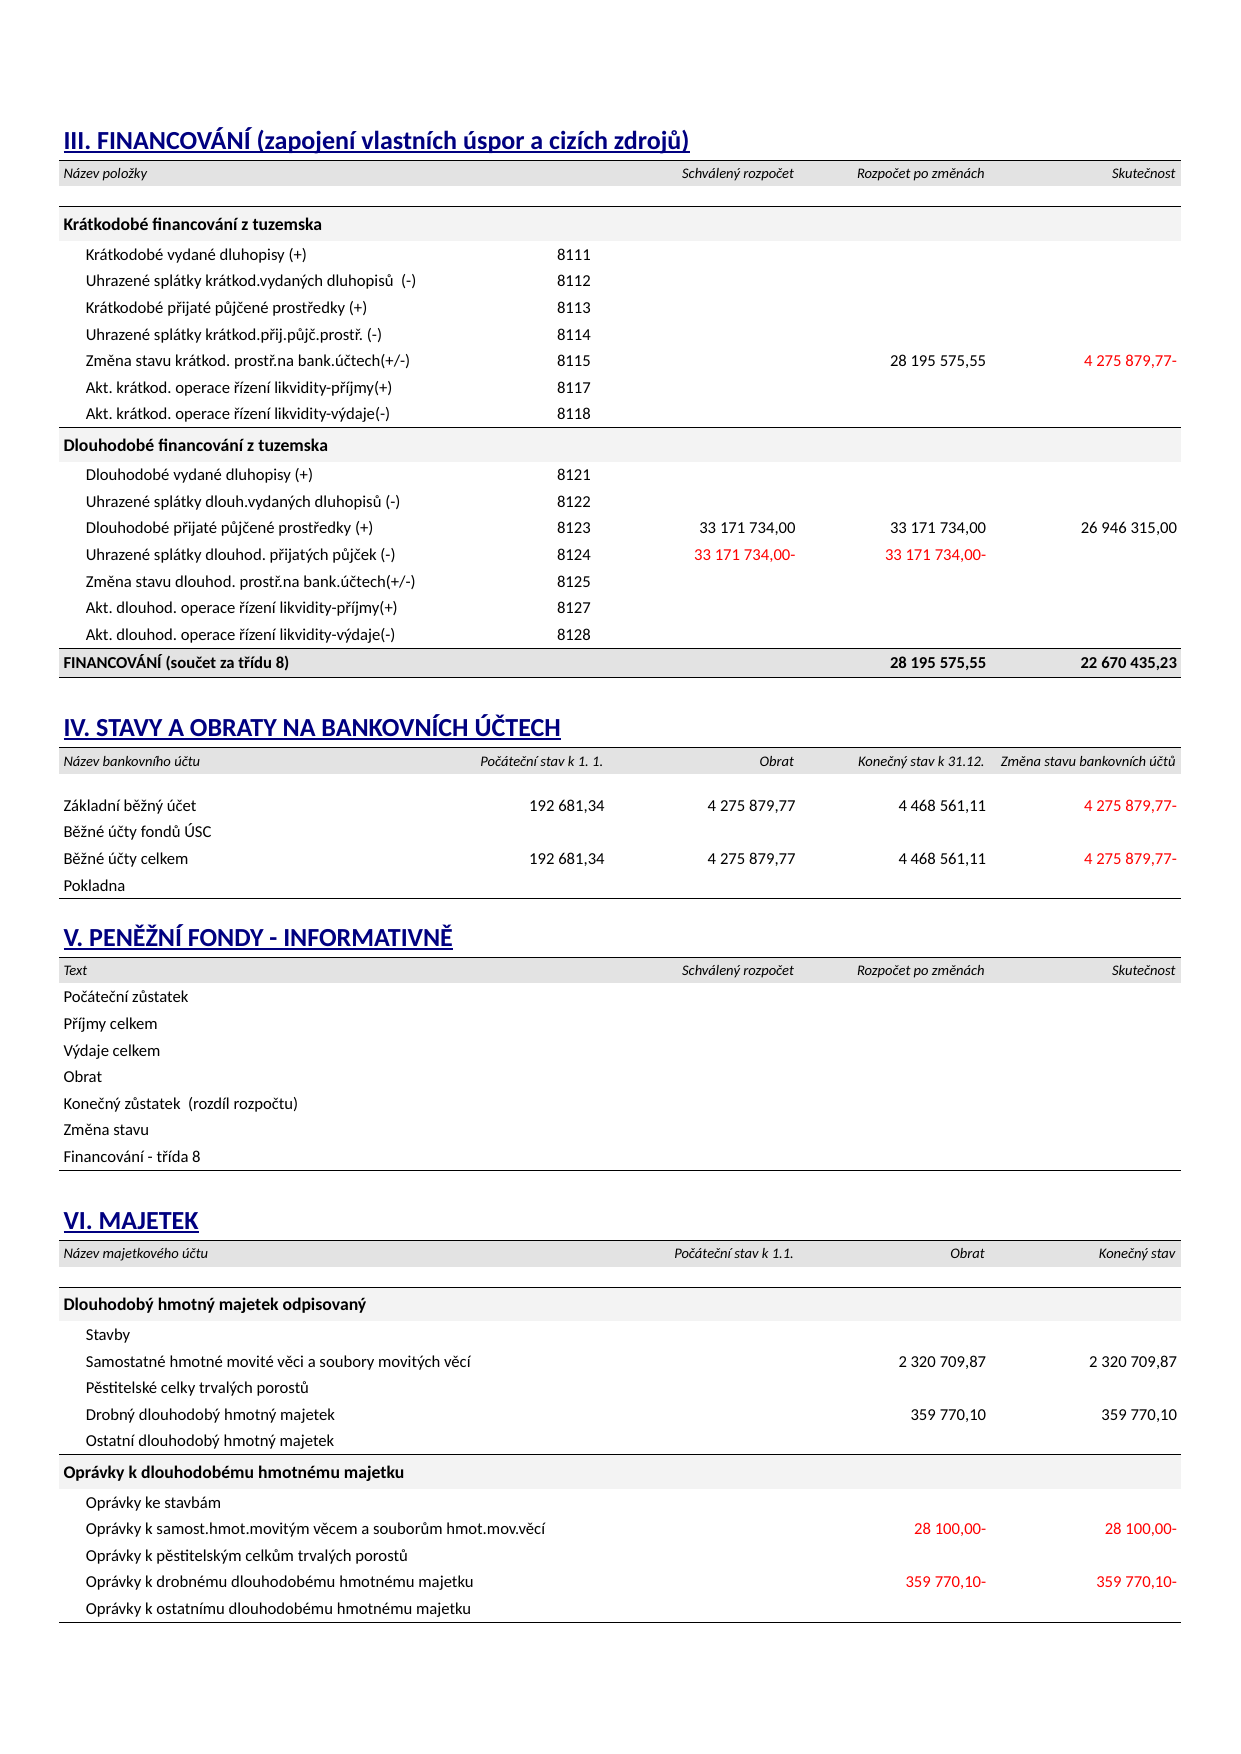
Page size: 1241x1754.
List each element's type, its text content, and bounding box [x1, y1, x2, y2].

table_cell [799, 1037, 990, 1063]
table_cell Název majetkového účtu [59, 1241, 452, 1267]
table_cell [609, 1010, 799, 1037]
table_cell Pokladna [59, 872, 418, 898]
table_cell [990, 488, 1181, 515]
table_cell 28 100,00- [799, 1515, 990, 1542]
table_cell 28 195 575,55 [799, 649, 990, 677]
table_cell Konečný zůstatek (rozdíl rozpočtu) [59, 1090, 609, 1116]
table_cell Obrat [59, 1063, 609, 1090]
table_cell [990, 294, 1181, 321]
table_cell [59, 268, 81, 294]
table_cell [799, 1428, 990, 1454]
table_cell Uhrazené splátky krátkod.přij.půjč.prostř. (-) [81, 321, 553, 347]
table_cell [609, 488, 799, 515]
table_cell [609, 1063, 799, 1090]
table_cell [59, 321, 81, 347]
table_cell [609, 819, 799, 845]
table_cell [799, 594, 990, 621]
table_cell Skutečnost [990, 161, 1181, 186]
table_cell [799, 568, 990, 594]
table_cell 8128 [553, 621, 609, 647]
table_cell [799, 400, 990, 427]
table_cell 8125 [553, 568, 609, 594]
table_cell Dlouhodobé vydané dluhopisy (+) [81, 462, 553, 488]
table_cell Rozpočet po změnách [799, 958, 990, 983]
table_cell [59, 1401, 81, 1428]
table_cell [59, 347, 81, 374]
table_cell 8118 [553, 400, 609, 427]
table_cell [418, 819, 609, 845]
table_cell Uhrazené splátky krátkod.vydaných dluhopisů (-) [81, 268, 553, 294]
table_cell [990, 1428, 1181, 1454]
table_cell Příjmy celkem [59, 1010, 609, 1037]
table_cell [609, 984, 799, 1010]
table_cell [609, 568, 799, 594]
table_cell V. PENĚŽNÍ FONDY - INFORMATIVNĚ [59, 917, 1181, 957]
table_cell [609, 594, 799, 621]
table_cell Akt. krátkod. operace řízení likvidity-výdaje(-) [81, 400, 553, 427]
table_cell Změna stavu dlouhod. prostř.na bank.účtech(+/-) [81, 568, 553, 594]
table_cell [990, 374, 1181, 400]
table_cell Uhrazené splátky dlouhod. přijatých půjček (-) [81, 541, 553, 568]
table_cell 33 171 734,00 [799, 515, 990, 541]
table_cell [990, 462, 1181, 488]
table_cell 4 275 879,77- [990, 845, 1181, 872]
table_cell 8122 [553, 488, 609, 515]
table_cell Změna stavu bankovních účtů [990, 748, 1181, 774]
table_cell Změna stavu [59, 1116, 609, 1143]
table_cell [799, 462, 990, 488]
table_cell Název položky [59, 161, 452, 186]
table_cell 4 468 561,11 [799, 845, 990, 872]
table_cell [609, 462, 799, 488]
table_cell Akt. dlouhod. operace řízení likvidity-příjmy(+) [81, 594, 553, 621]
table_cell [799, 268, 990, 294]
table_cell FINANCOVÁNÍ (součet za třídu 8) [59, 649, 609, 677]
table_cell [990, 400, 1181, 427]
table_cell [59, 621, 81, 647]
table_cell [59, 1595, 81, 1622]
table_header [59, 90, 1181, 119]
table_cell [59, 1623, 1181, 1652]
table_cell [799, 294, 990, 321]
table_cell [609, 1428, 799, 1454]
table_cell [990, 1542, 1181, 1568]
table_cell [59, 1348, 81, 1374]
table_cell [799, 1116, 990, 1143]
table_cell Stavby [81, 1321, 609, 1348]
table_cell Schválený rozpočet [609, 958, 799, 983]
table_cell [609, 241, 799, 267]
table_cell [59, 541, 81, 568]
table_cell Základní běžný účet [59, 792, 418, 818]
table_cell 4 275 879,77 [609, 792, 799, 818]
table_cell Oprávky k drobnému dlouhodobému hmotnému majetku [81, 1569, 609, 1595]
table_cell Obrat [799, 1241, 990, 1267]
table_cell [990, 872, 1181, 898]
table_cell [799, 984, 990, 1010]
table_cell 4 275 879,77 [609, 845, 799, 872]
table_cell [990, 1063, 1181, 1090]
table_cell 33 171 734,00- [609, 541, 799, 568]
table_cell [990, 594, 1181, 621]
table_cell 8117 [553, 374, 609, 400]
table_cell [799, 1010, 990, 1037]
table_cell [799, 374, 990, 400]
table_cell [990, 984, 1181, 1010]
table_cell [990, 241, 1181, 267]
table_cell Běžné účty fondů ÚSC [59, 819, 418, 845]
table_cell Uhrazené splátky dlouh.vydaných dluhopisů (-) [81, 488, 553, 515]
table_cell Změna stavu krátkod. prostř.na bank.účtech(+/-) [81, 347, 553, 374]
table_cell Drobný dlouhodobý hmotný majetek [81, 1401, 609, 1428]
table_cell 8124 [553, 541, 609, 568]
table_cell 2 320 709,87 [990, 1348, 1181, 1374]
table_cell [799, 1321, 990, 1348]
table_cell Samostatné hmotné movité věci a soubory movitých věcí [81, 1348, 609, 1374]
table_cell [609, 347, 799, 374]
table_cell [609, 1542, 799, 1568]
table_cell [799, 1489, 990, 1515]
table_cell [609, 268, 799, 294]
table_cell 33 171 734,00- [799, 541, 990, 568]
table_cell [799, 321, 990, 347]
table_cell 26 946 315,00 [990, 515, 1181, 541]
table_cell [609, 621, 799, 647]
table_cell Skutečnost [990, 958, 1181, 983]
table_cell Dlouhodobý hmotný majetek odpisovaný [59, 1288, 1181, 1321]
table_cell [990, 1321, 1181, 1348]
table_cell Oprávky k pěstitelským celkům trvalých porostů [81, 1542, 609, 1568]
table_cell Oprávky k samost.hmot.movitým věcem a souborům hmot.mov.věcí [81, 1515, 609, 1542]
table_cell [799, 621, 990, 647]
table_cell [799, 488, 990, 515]
table_cell Financování - třída 8 [59, 1143, 609, 1169]
table_cell [59, 1428, 81, 1454]
table_cell [799, 1090, 990, 1116]
table_cell 8114 [553, 321, 609, 347]
table_cell Akt. dlouhod. operace řízení likvidity-výdaje(-) [81, 621, 553, 647]
table_cell [59, 488, 81, 515]
table_cell [609, 1090, 799, 1116]
table_cell [990, 1143, 1181, 1169]
table_cell 359 770,10- [990, 1569, 1181, 1595]
table_cell [799, 1143, 990, 1169]
table_cell [609, 321, 799, 347]
table_cell [799, 1375, 990, 1401]
table_cell [609, 294, 799, 321]
table_cell 359 770,10 [990, 1401, 1181, 1428]
table_cell [59, 1515, 81, 1542]
table_cell [59, 515, 81, 541]
table_cell Ostatní dlouhodobý hmotný majetek [81, 1428, 609, 1454]
table_cell [609, 1515, 799, 1542]
table_cell [990, 568, 1181, 594]
table_cell [609, 1037, 799, 1063]
table_cell [59, 678, 1181, 707]
table_cell [59, 1489, 81, 1515]
table_cell [990, 1595, 1181, 1622]
table_cell 22 670 435,23 [990, 649, 1181, 677]
table_cell [609, 400, 799, 427]
table_cell [799, 819, 990, 845]
table_cell [59, 899, 1181, 917]
table_cell [799, 1595, 990, 1622]
table_cell [59, 1542, 81, 1568]
table_cell Text [59, 958, 609, 983]
table_cell [59, 241, 81, 267]
table_cell Obrat [609, 748, 799, 774]
table_cell Schválený rozpočet [452, 161, 799, 186]
table_cell [990, 1489, 1181, 1515]
table_cell [59, 1321, 81, 1348]
table_cell [799, 1542, 990, 1568]
table_cell [990, 1090, 1181, 1116]
table_cell Název bankovního účtu [59, 748, 418, 774]
table_cell Rozpočet po změnách [799, 161, 990, 186]
table_cell Oprávky k ostatnímu dlouhodobému hmotnému majetku [81, 1595, 609, 1622]
table_cell [990, 1375, 1181, 1401]
table_cell [799, 241, 990, 267]
table_cell 2 320 709,87 [799, 1348, 990, 1374]
table_cell Akt. krátkod. operace řízení likvidity-příjmy(+) [81, 374, 553, 400]
table_cell [59, 294, 81, 321]
table_cell [990, 541, 1181, 568]
table_cell Počáteční stav k 1. 1. [418, 748, 609, 774]
table_cell [59, 1267, 1181, 1287]
table_cell Dlouhodobé financování z tuzemska [59, 428, 1181, 462]
table_cell 8113 [553, 294, 609, 321]
table_cell IV. STAVY A OBRATY NA BANKOVNÍCH ÚČTECH [59, 707, 1181, 747]
table_cell Oprávky ke stavbám [81, 1489, 609, 1515]
table_cell [609, 1569, 799, 1595]
table_cell [799, 872, 990, 898]
table_cell 359 770,10 [799, 1401, 990, 1428]
table_cell 359 770,10- [799, 1569, 990, 1595]
table_cell [59, 1171, 1181, 1200]
table_cell [990, 1116, 1181, 1143]
table_cell 8123 [553, 515, 609, 541]
table_cell Krátkodobé přijaté půjčené prostředky (+) [81, 294, 553, 321]
table_cell Počáteční stav k 1.1. [452, 1241, 799, 1267]
table_cell [59, 400, 81, 427]
table_cell [609, 1401, 799, 1428]
table_cell [609, 1348, 799, 1374]
table_cell 4 468 561,11 [799, 792, 990, 818]
table_cell 4 275 879,77- [990, 792, 1181, 818]
table_cell [990, 621, 1181, 647]
table_cell Konečný stav [990, 1241, 1181, 1267]
table_cell Dlouhodobé přijaté půjčené prostředky (+) [81, 515, 553, 541]
table_cell 8111 [553, 241, 609, 267]
table_cell [990, 321, 1181, 347]
table_cell [990, 268, 1181, 294]
table_cell 8112 [553, 268, 609, 294]
table_cell Výdaje celkem [59, 1037, 609, 1063]
table_cell Oprávky k dlouhodobému hmotnému majetku [59, 1455, 1181, 1489]
table_cell [59, 1375, 81, 1401]
table_cell 8127 [553, 594, 609, 621]
table_cell 33 171 734,00 [609, 515, 799, 541]
table_cell 28 195 575,55 [799, 347, 990, 374]
table_cell [609, 1321, 799, 1348]
table_cell III. FINANCOVÁNÍ (zapojení vlastních úspor a cizích zdrojů) [59, 120, 1181, 160]
table_cell [609, 1375, 799, 1401]
table_cell 8121 [553, 462, 609, 488]
table_cell Krátkodobé financování z tuzemska [59, 207, 1181, 241]
table_cell VI. MAJETEK [59, 1200, 1181, 1240]
table_cell [418, 872, 609, 898]
table_cell [799, 1063, 990, 1090]
table_cell Běžné účty celkem [59, 845, 418, 872]
table_cell [609, 1595, 799, 1622]
table_cell [59, 568, 81, 594]
table_cell 4 275 879,77- [990, 347, 1181, 374]
table_cell Krátkodobé vydané dluhopisy (+) [81, 241, 553, 267]
table_cell [59, 1569, 81, 1595]
table_cell [59, 374, 81, 400]
table_cell Počáteční zůstatek [59, 984, 609, 1010]
table_cell Konečný stav k 31.12. [799, 748, 990, 774]
table_cell [59, 594, 81, 621]
table_cell [59, 186, 1181, 206]
table_cell 8115 [553, 347, 609, 374]
table_cell 192 681,34 [418, 792, 609, 818]
table_cell [59, 774, 1181, 792]
table_cell [990, 819, 1181, 845]
table_cell [609, 649, 799, 677]
table_cell [609, 872, 799, 898]
table_cell [609, 1116, 799, 1143]
table_cell [59, 462, 81, 488]
table_cell [609, 374, 799, 400]
table_cell 192 681,34 [418, 845, 609, 872]
table_cell [609, 1143, 799, 1169]
table_cell [990, 1010, 1181, 1037]
table_cell [609, 1489, 799, 1515]
table_cell [990, 1037, 1181, 1063]
table_cell Pěstitelské celky trvalých porostů [81, 1375, 609, 1401]
table_cell 28 100,00- [990, 1515, 1181, 1542]
